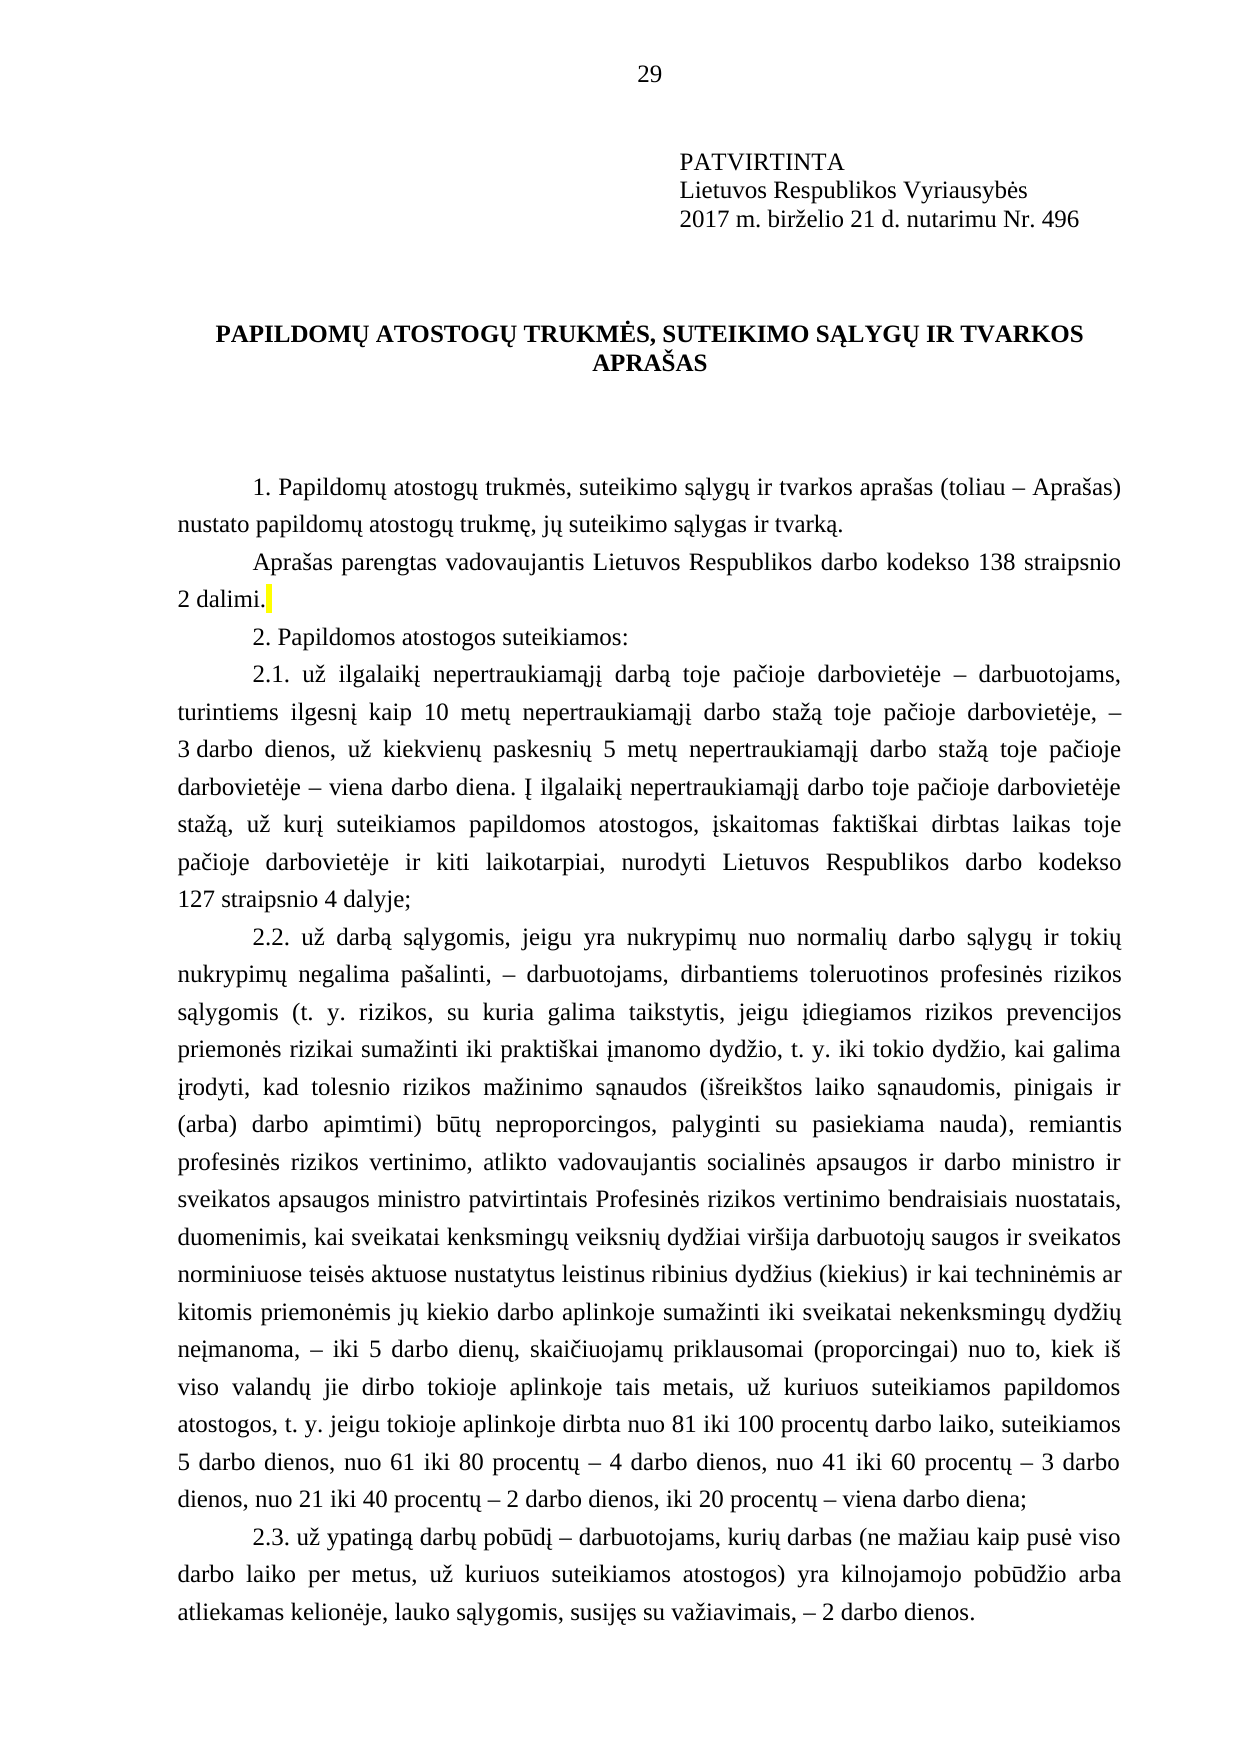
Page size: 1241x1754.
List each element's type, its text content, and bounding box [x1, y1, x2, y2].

text 2. Papildomos atostogos suteikiamos: [177, 613, 1122, 651]
text PAPILDOMŲ ATOSTOGŲ TRUKMĖs, SUTEIKIMO SĄLYGų IR TVARKos aprašas [177, 319, 1122, 377]
text PATVIRTINTA Lietuvos Respublikos Vyriausybės 2017 m. birželio 21 d. nutarimu Nr. 496 [679, 147, 1122, 233]
text Aprašas parengtas vadovaujantis Lietuvos Respublikos darbo kodekso 138 straipsnio 2 dalimi. [177, 538, 1122, 613]
text 2.3. už ypatingą darbų pobūdį – darbuotojams, kurių darbas (ne mažiau kaip pusė viso darbo laiko per metus, už kuriuos suteikiamos atostogos) yra kilnojamojo pobūdžio arba atliekamas kelionėje, lauko sąlygomis, susijęs su važiavimais, – 2 darbo dienos. [177, 1513, 1122, 1626]
text 2.2. už darbą sąlygomis, jeigu yra nukrypimų nuo normalių darbo sąlygų ir tokių nukrypimų negalima pašalinti, – darbuotojams, dirbantiems toleruotinos profesinės rizikos sąlygomis (t. y. rizikos, su kuria galima taikstytis, jeigu įdiegiamos rizikos prevencijos priemonės rizikai sumažinti iki praktiškai įmanomo dydžio, t. y. iki tokio dydžio, kai galima įrodyti, kad tolesnio rizikos mažinimo sąnaudos (išreikštos laiko sąnaudomis, pinigais ir (arba) darbo apimtimi) būtų neproporcingos, palyginti su pasiekiama nauda), remiantis profesinės rizikos vertinimo, atlikto vadovaujantis socialinės apsaugos ir darbo ministro ir sveikatos apsaugos ministro patvirtintais Profesinės rizikos vertinimo bendraisiais nuostatais, duomenimis, kai sveikatai kenksmingų veiksnių dydžiai viršija darbuotojų saugos ir sveikatos norminiuose teisės aktuose nustatytus leistinus ribinius dydžius (kiekius) ir kai techninėmis ar kitomis priemonėmis jų kiekio darbo aplinkoje sumažinti iki sveikatai nekenksmingų dydžių neįmanoma, – iki 5 darbo dienų, skaičiuojamų priklausomai (proporcingai) nuo to, kiek iš viso valandų jie dirbo tokioje aplinkoje tais metais, už kuriuos suteikiamos papildomos atostogos, t. y. jeigu tokioje aplinkoje dirbta nuo 81 iki 100 procentų darbo laiko, suteikiamos 5 darbo dienos, nuo 61 iki 80 procentų – 4 darbo dienos, nuo 41 iki 60 procentų – 3 darbo dienos, nuo 21 iki 40 procentų – 2 darbo dienos, iki 20 procentų – viena darbo diena; [177, 913, 1122, 1513]
text 2.1. už ilgalaikį nepertraukiamąjį darbą toje pačioje darbovietėje – darbuotojams, turintiems ilgesnį kaip 10 metų nepertraukiamąjį darbo stažą toje pačioje darbovietėje, – 3 darbo dienos, už kiekvienų paskesnių 5 metų nepertraukiamąjį darbo stažą toje pačioje darbovietėje – viena darbo diena. Į ilgalaikį nepertraukiamąjį darbo toje pačioje darbovietėje stažą, už kurį suteikiamos papildomos atostogos, įskaitomas faktiškai dirbtas laikas toje pačioje darbovietėje ir kiti laikotarpiai, nurodyti Lietuvos Respublikos darbo kodekso 127 straipsnio 4 dalyje; [177, 651, 1122, 913]
text 1. Papildomų atostogų trukmės, suteikimo sąlygų ir tvarkos aprašas (toliau – Aprašas) nustato papildomų atostogų trukmę, jų suteikimo sąlygas ir tvarką. [177, 463, 1122, 538]
